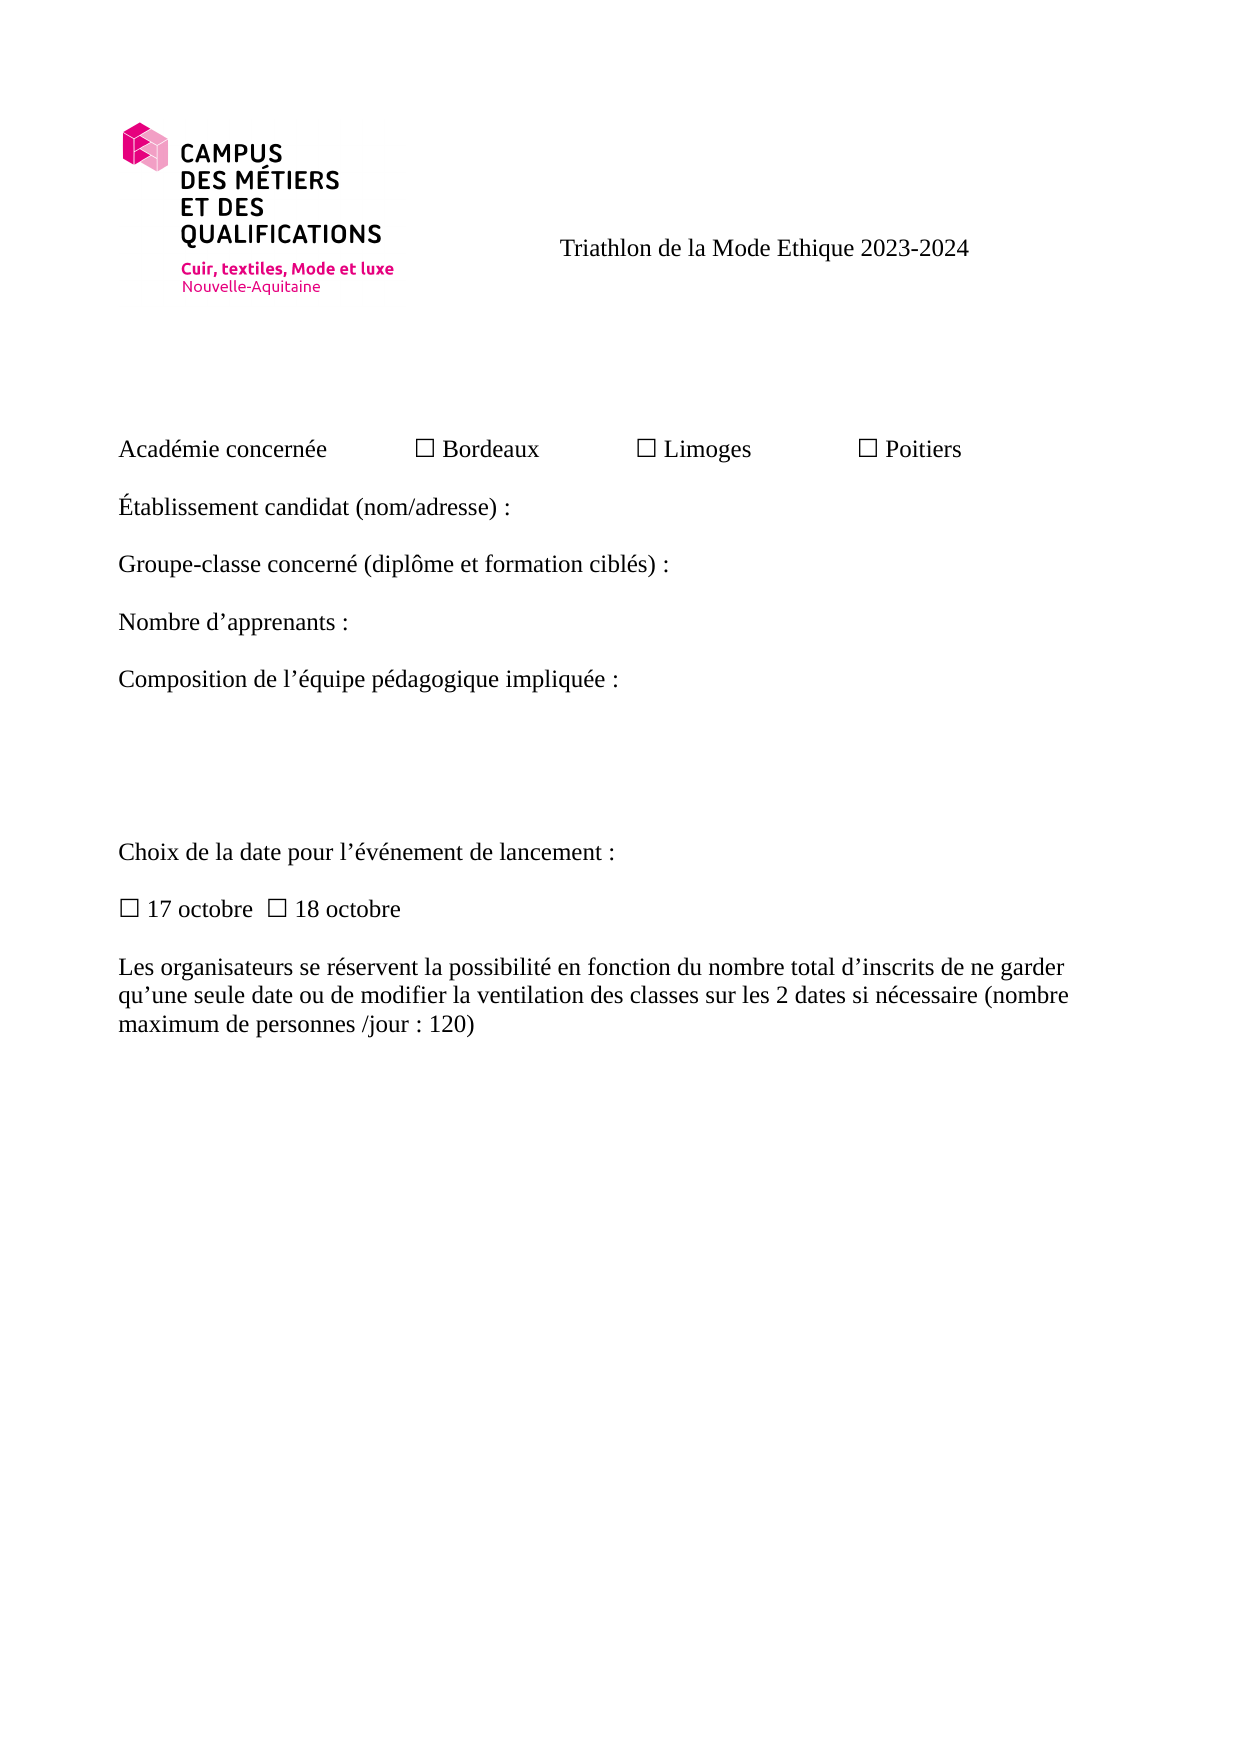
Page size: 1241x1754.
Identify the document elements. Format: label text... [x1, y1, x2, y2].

text ☐ 17 octobre ☐ 18 octobre [118, 894, 1122, 923]
picture [119, 119, 407, 307]
text Triathlon de la Mode Ethique 2023-2024 [407, 233, 1122, 262]
text Établissement candidat (nom/adresse) : [118, 492, 1122, 521]
text Académie concernée ☐ Bordeaux ☐ Limoges ☐ Poitiers [118, 434, 1122, 463]
text Groupe-classe concerné (diplôme et formation ciblés) : [118, 549, 1122, 578]
text Nombre d’apprenants : [118, 607, 1122, 636]
text Choix de la date pour l’événement de lancement : [118, 837, 1122, 866]
text Les organisateurs se réservent la possibilité en fonction du nombre total d’inscrits de ne garder qu’une seule date ou de modifier la ventilation des classes sur les 2 dates si nécessaire (nombre maximum de personnes /jour : 120) [118, 952, 1122, 1038]
text Composition de l’équipe pédagogique impliquée : [118, 664, 1122, 693]
